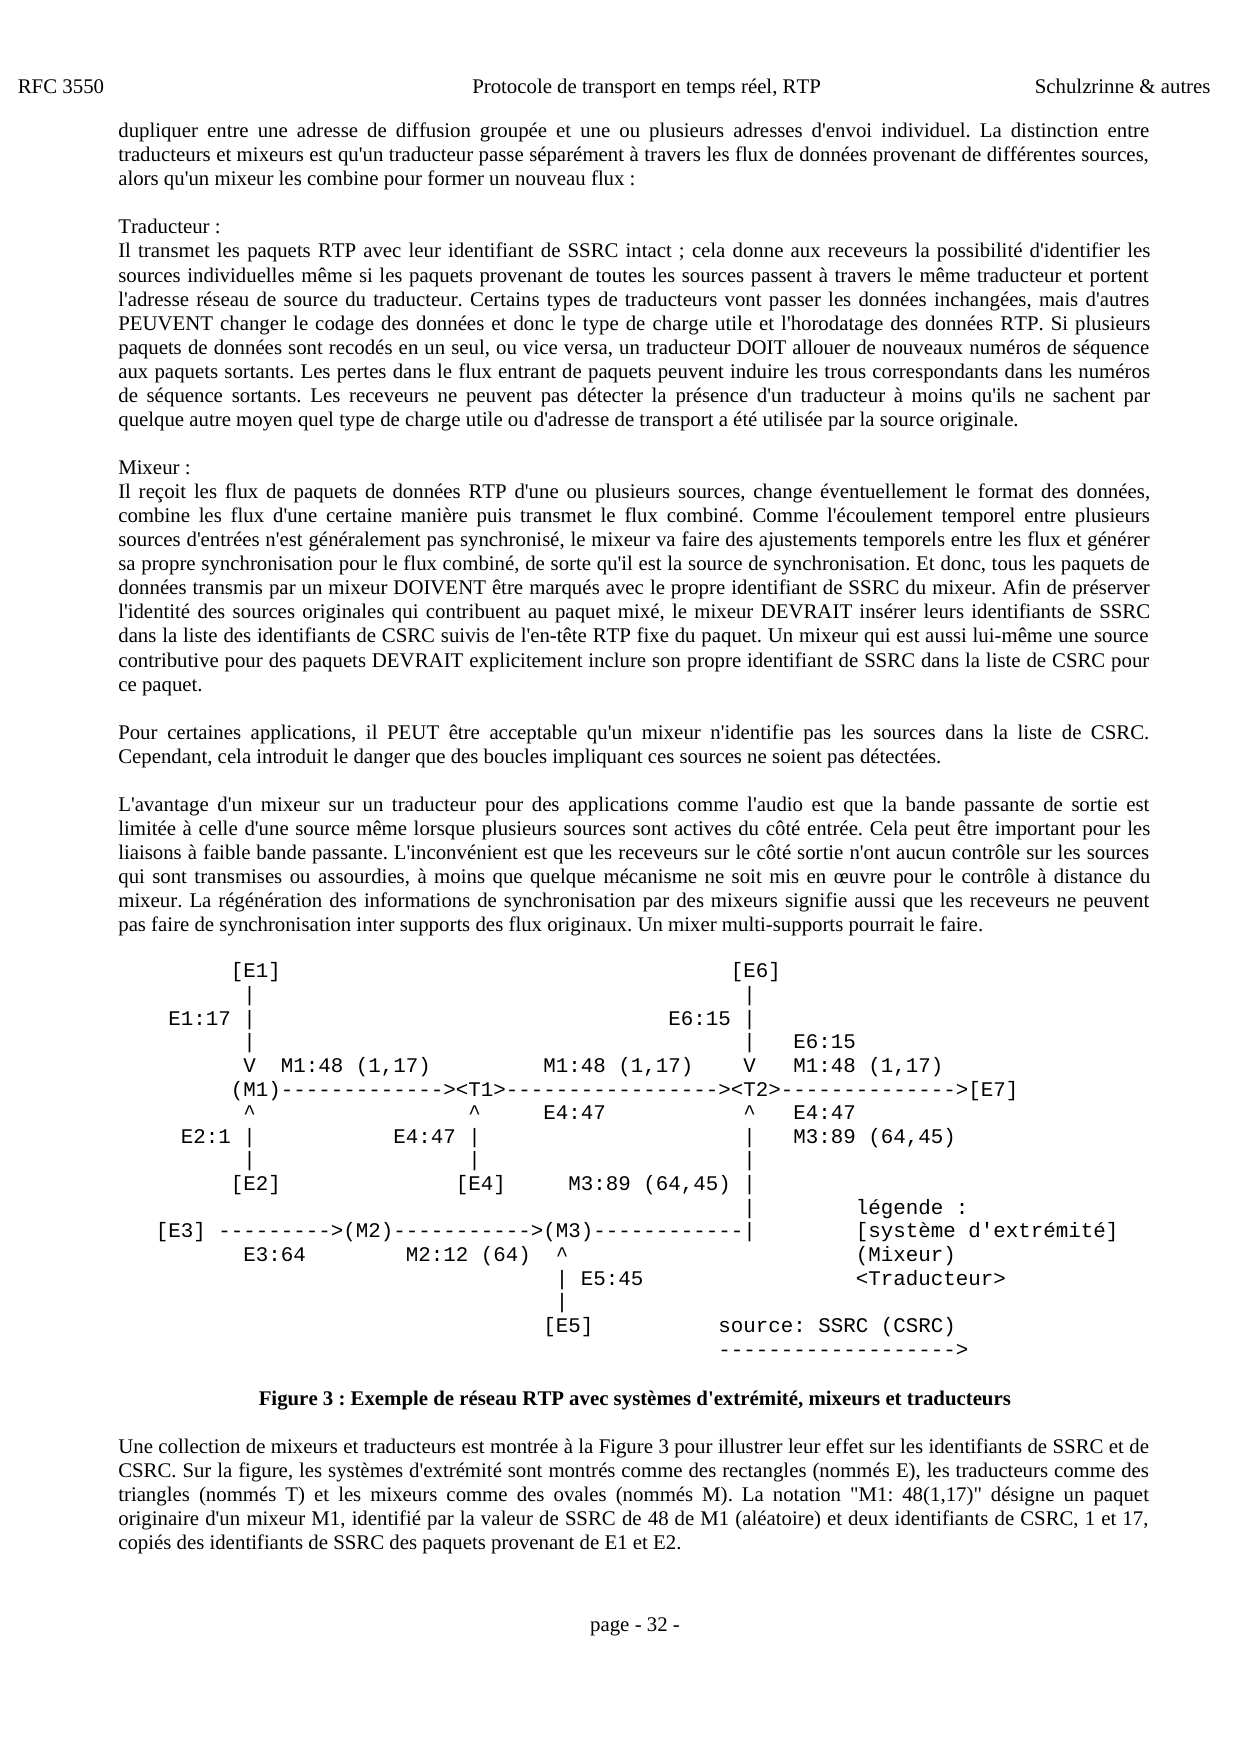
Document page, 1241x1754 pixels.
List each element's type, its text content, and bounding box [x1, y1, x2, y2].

text Une collection de mixeurs et traducteurs est montrée à la Figure 3 pour illustrer leur effet sur les identifiants de SSRC et de CSRC. Sur la figure, les systèmes d'extrémité sont montrés comme des rectangles (nommés E), les traducteurs comme des triangles (nommés T) et les mixeurs comme des ovales (nommés M). La notation "M1: 48(1,17)" désigne un paquet originaire d'un mixeur M1, identifié par la valeur de SSRC de 48 de M1 (aléatoire) et deux identifiants de CSRC, 1 et 17, copiés des identifiants de SSRC des paquets provenant de E1 et E2. [118, 1434, 1152, 1554]
text E2:1 | E4:47 | | M3:89 (64,45) [118, 1126, 1152, 1149]
text E3:64 M2:12 (64) ^ (Mixeur) [118, 1244, 1152, 1268]
text Pour certaines applications, il PEUT être acceptable qu'un mixeur n'identifie pas les sources dans la liste de CSRC. Cependant, cela introduit le danger que des boucles impliquant ces sources ne soient pas détectées. [118, 720, 1152, 768]
text | légende : [118, 1197, 1152, 1220]
text dupliquer entre une adresse de diffusion groupée et une ou plusieurs adresses d'envoi individuel. La distinction entre traducteurs et mixeurs est qu'un traducteur passe séparément à travers les flux de données provenant de différentes sources, alors qu'un mixeur les combine pour former un nouveau flux : [118, 118, 1152, 190]
text | | E6:15 [118, 1031, 1152, 1055]
text | | | [118, 1149, 1152, 1173]
text ^ ^ E4:47 ^ E4:47 [118, 1102, 1152, 1126]
text V M1:48 (1,17) M1:48 (1,17) V M1:48 (1,17) [118, 1055, 1152, 1078]
text Il transmet les paquets RTP avec leur identifiant de SSRC intact ; cela donne aux receveurs la possibilité d'identifier les sources individuelles même si les paquets provenant de toutes les sources passent à travers le même traducteur et portent l'adresse réseau de source du traducteur. Certains types de traducteurs vont passer les données inchangées, mais d'autres PEUVENT changer le codage des données et donc le type de charge utile et l'horodatage des données RTP. Si plusieurs paquets de données sont recodés en un seul, ou vice versa, un traducteur DOIT allouer de nouveaux numéros de séquence aux paquets sortants. Les pertes dans le flux entrant de paquets peuvent induire les trous correspondants dans les numéros de séquence sortants. Les receveurs ne peuvent pas détecter la présence d'un traducteur à moins qu'ils ne sachent par quelque autre moyen quel type de charge utile ou d'adresse de transport a été utilisée par la source originale. [118, 238, 1152, 431]
text Mixeur : [118, 455, 1152, 479]
text [E3] --------->(M2)----------->(M3)------------| [système d'extrémité] [118, 1220, 1152, 1244]
text Traducteur : [118, 214, 1152, 238]
text [E1] [E6] [118, 960, 1152, 984]
text Il reçoit les flux de paquets de données RTP d'une ou plusieurs sources, change éventuellement le format des données, combine les flux d'une certaine manière puis transmet le flux combiné. Comme l'écoulement temporel entre plusieurs sources d'entrées n'est généralement pas synchronisé, le mixeur va faire des ajustements temporels entre les flux et générer sa propre synchronisation pour le flux combiné, de sorte qu'il est la source de synchronisation. Et donc, tous les paquets de données transmis par un mixeur DOIVENT être marqués avec le propre identifiant de SSRC du mixeur. Afin de préserver l'identité des sources originales qui contribuent au paquet mixé, le mixeur DEVRAIT insérer leurs identifiants de SSRC dans la liste des identifiants de CSRC suivis de l'en-tête RTP fixe du paquet. Un mixeur qui est aussi lui-même une source contributive pour des paquets DEVRAIT explicitement inclure son propre identifiant de SSRC dans la liste de CSRC pour ce paquet. [118, 479, 1152, 696]
text Figure 3 : Exemple de réseau RTP avec systèmes d'extrémité, mixeurs et traducteurs [118, 1386, 1152, 1410]
text -------------------> [118, 1339, 1152, 1362]
text | E5:45 <Traducteur> [118, 1268, 1152, 1291]
text | | [118, 984, 1152, 1008]
text L'avantage d'un mixeur sur un traducteur pour des applications comme l'audio est que la bande passante de sortie est limitée à celle d'une source même lorsque plusieurs sources sont actives du côté entrée. Cela peut être important pour les liaisons à faible bande passante. L'inconvénient est que les receveurs sur le côté sortie n'ont aucun contrôle sur les sources qui sont transmises ou assourdies, à moins que quelque mécanisme ne soit mis en œuvre pour le contrôle à distance du mixeur. La régénération des informations de synchronisation par des mixeurs signifie aussi que les receveurs ne peuvent pas faire de synchronisation inter supports des flux originaux. Un mixer multi-supports pourrait le faire. [118, 792, 1152, 936]
text [E5] source: SSRC (CSRC) [118, 1315, 1152, 1339]
text E1:17 | E6:15 | [118, 1008, 1152, 1031]
text (M1)-------------><T1>-----------------><T2>-------------->[E7] [118, 1078, 1152, 1102]
text | [118, 1291, 1152, 1315]
text [E2] [E4] M3:89 (64,45) | [118, 1173, 1152, 1197]
